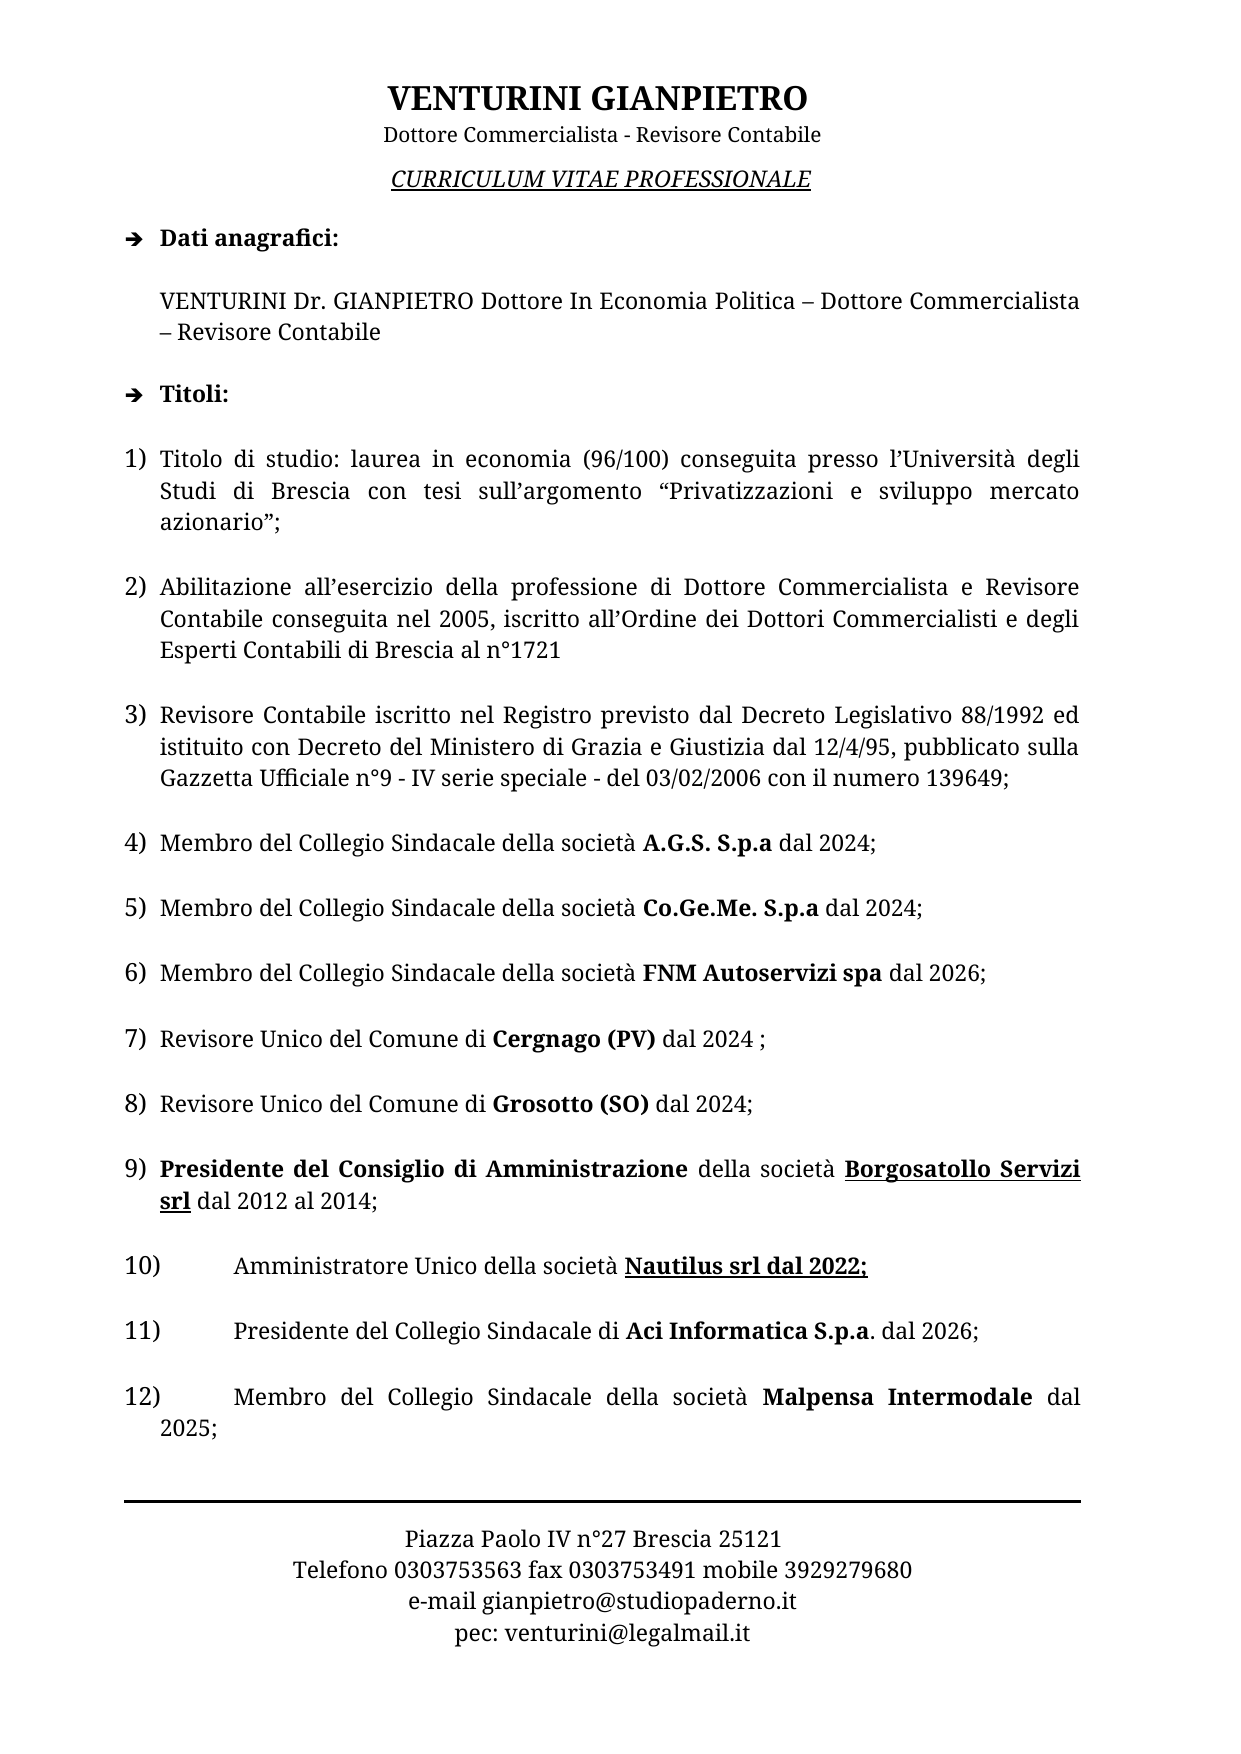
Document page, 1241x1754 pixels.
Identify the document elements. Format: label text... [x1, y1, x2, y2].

list Presidente del Consiglio di Amministrazione della società Borgosatollo Servizi srl dal 2012 al 2014; [124, 1151, 1081, 1216]
list Revisore Contabile iscritto nel Registro previsto dal Decreto Legislativo 88/1992 ed istituito con Decreto del Ministero di Grazia e Giustizia dal 12/4/95, pubblicato sulla Gazzetta Ufficiale n°9 - IV serie speciale - del 03/02/2006 con il numero 139649; [124, 697, 1081, 793]
list Membro del Collegio Sindacale della società Malpensa Intermodale dal 2025; [124, 1378, 1081, 1443]
list Amministratore Unico della società Nautilus srl dal 2022; [124, 1247, 1081, 1282]
list Presidente del Collegio Sindacale di Aci Informatica S.p.a. dal 2026; [124, 1313, 1081, 1347]
text VENTURINI Dr. GIANPIETRO Dottore In Economia Politica – Dottore Commercialista – Revisore Contabile [159, 285, 1081, 347]
list Membro del Collegio Sindacale della società FNM Autoservizi spa dal 2026; [124, 955, 1081, 989]
list Titoli: [124, 378, 1081, 410]
subtitle CURRICULUM VITAE PROFESSIONALE [124, 162, 1081, 194]
list Revisore Unico del Comune di Grosotto (SO) dal 2024; [124, 1086, 1081, 1120]
list Dati anagrafici: [124, 222, 1081, 253]
list Revisore Unico del Comune di Cergnago (PV) dal 2024 ; [124, 1020, 1081, 1054]
list Membro del Collegio Sindacale della società Co.Ge.Me. S.p.a dal 2024; [124, 890, 1081, 924]
list Titolo di studio: laurea in economia (96/100) conseguita presso l’Università degli Studi di Brescia con tesi sull’argomento “Privatizzazioni e sviluppo mercato azionario”; [124, 441, 1081, 537]
list Membro del Collegio Sindacale della società A.G.S. S.p.a dal 2024; [124, 824, 1081, 858]
list Abilitazione all’esercizio della professione di Dottore Commercialista e Revisore Contabile conseguita nel 2005, iscritto all’Ordine dei Dottori Commercialisti e degli Esperti Contabili di Brescia al n°1721 [124, 569, 1081, 665]
